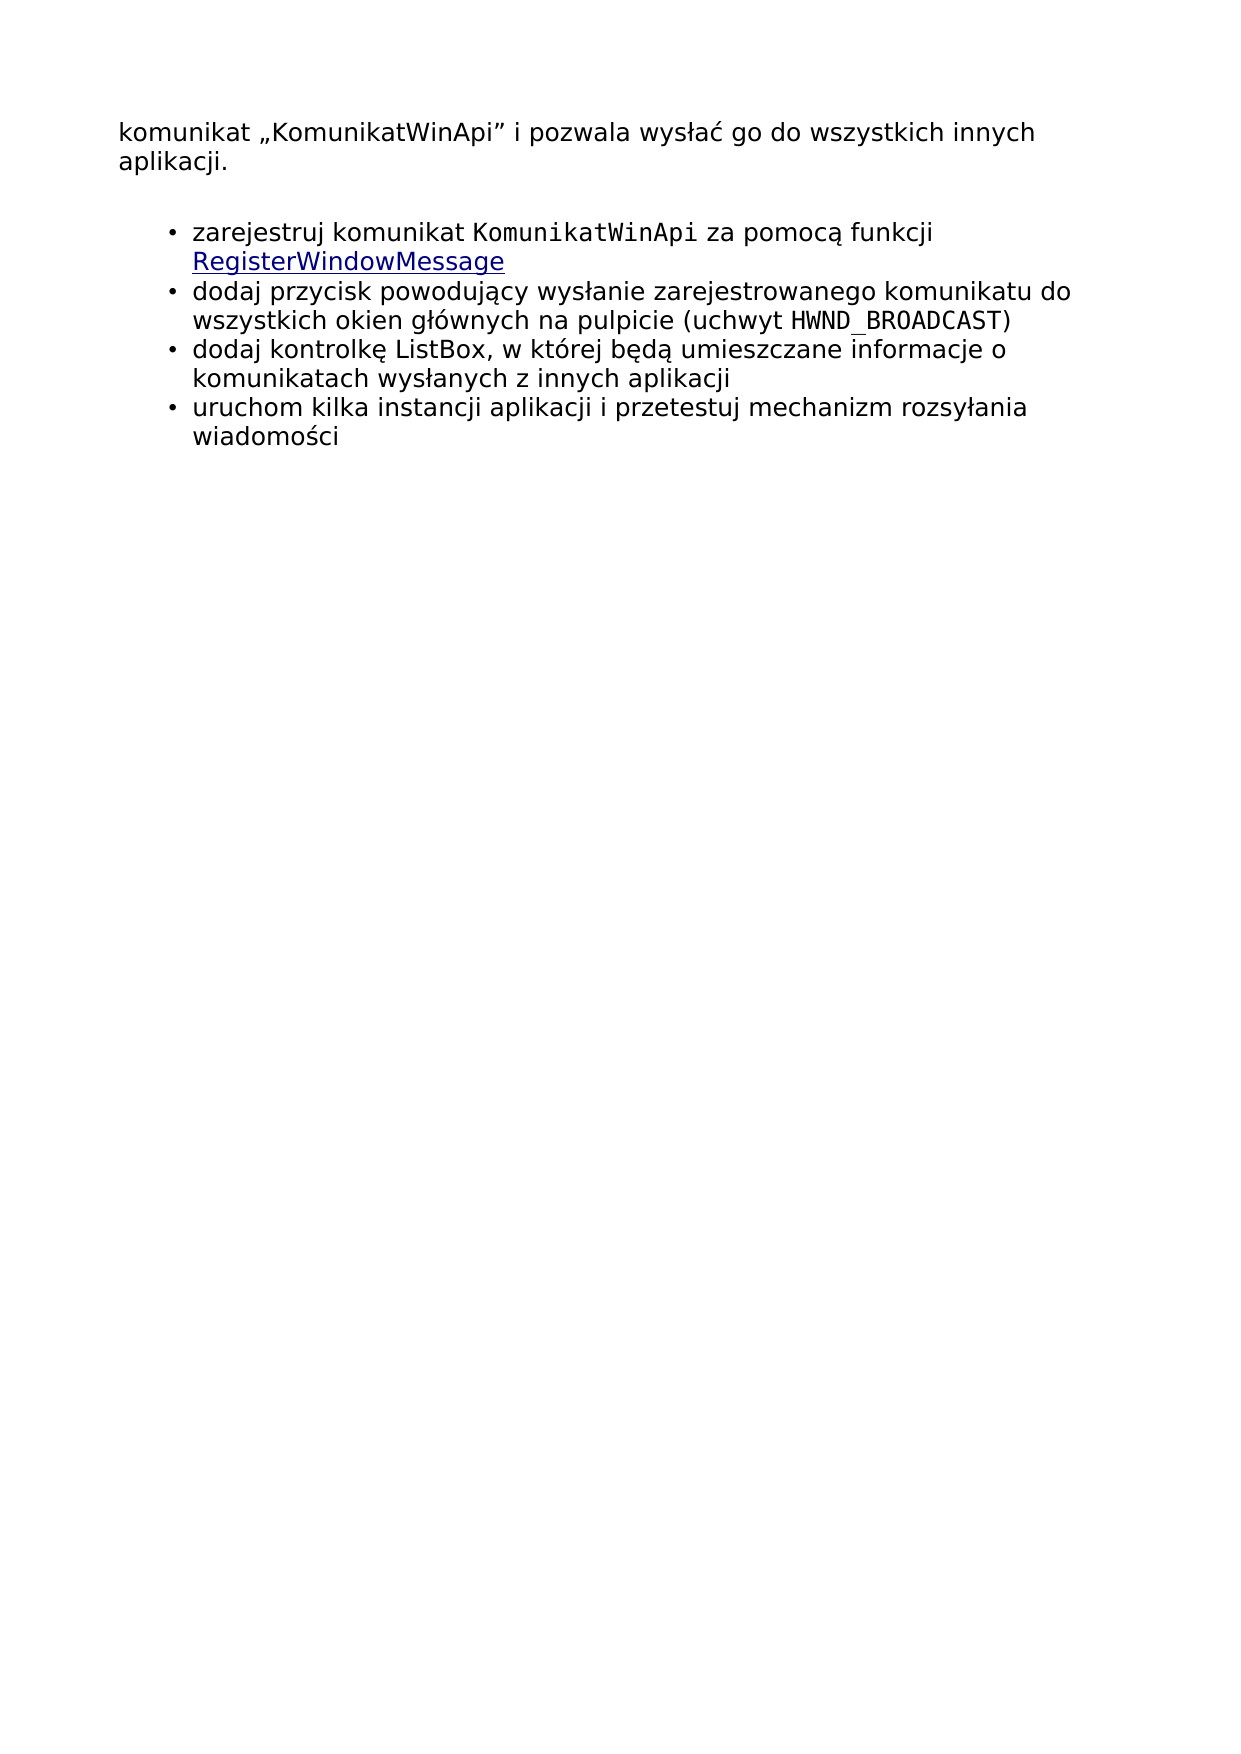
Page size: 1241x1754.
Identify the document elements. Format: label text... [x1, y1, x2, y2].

list dodaj przycisk powodujący wysłanie zarejestrowanego komunikatu do wszystkich okien głównych na pulpicie (uchwyt HWND_BROADCAST) [177, 277, 1122, 335]
list zarejestruj komunikat KomunikatWinApi za pomocą funkcji RegisterWindowMessage [177, 218, 1122, 277]
list dodaj kontrolkę ListBox, w której będą umieszczane informacje o komunikatach wysłanych z innych aplikacji [177, 335, 1122, 393]
list uruchom kilka instancji aplikacji i przetestuj mechanizm rozsyłania wiadomości [177, 393, 1122, 452]
text komunikat „KomunikatWinApi” i pozwala wysłać go do wszystkich innych aplikacji. [118, 118, 1122, 176]
